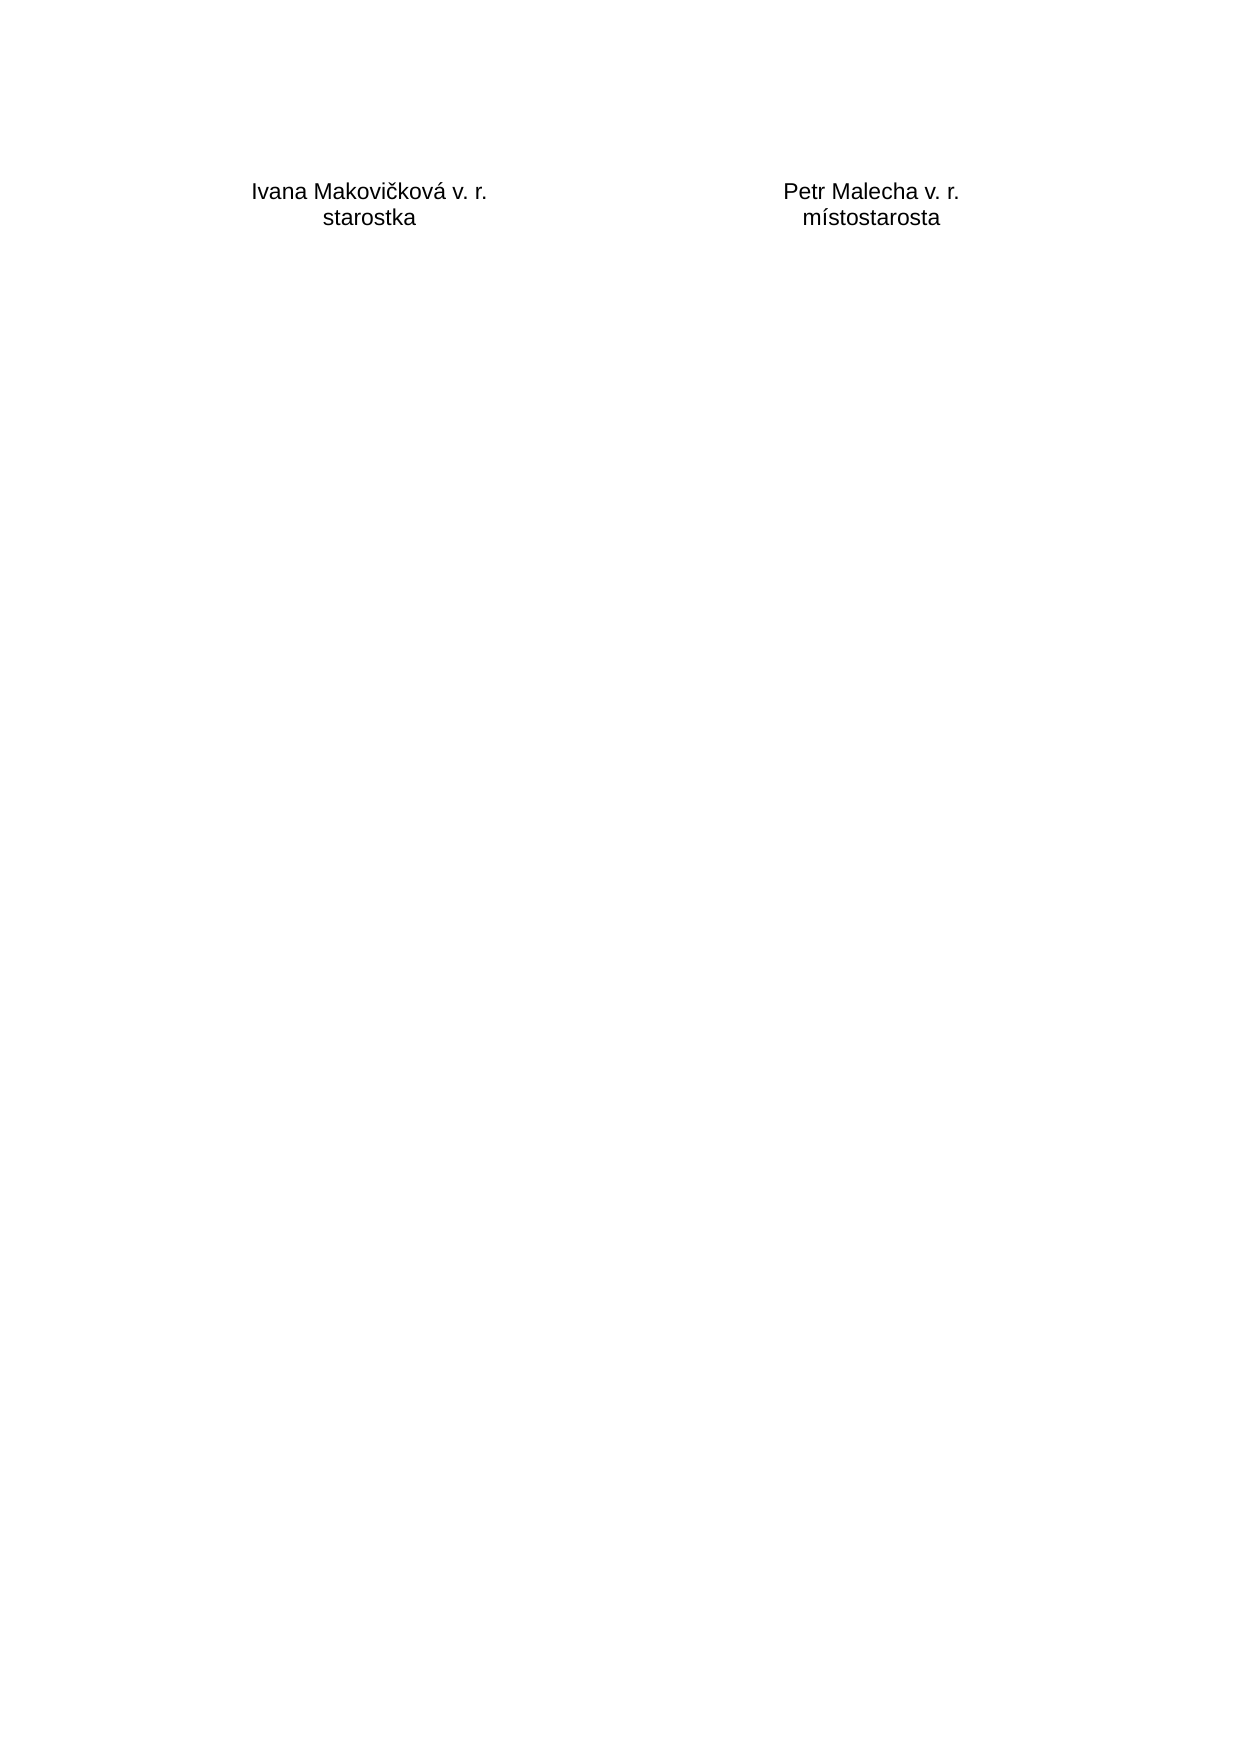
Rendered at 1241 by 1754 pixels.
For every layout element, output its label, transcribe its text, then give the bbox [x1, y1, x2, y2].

table_header Petr Malecha v. r. místostarosta [620, 118, 1122, 236]
table_cell [620, 236, 1122, 354]
table_header Ivana Makovičková v. r. starostka [118, 118, 620, 236]
table_cell [118, 236, 620, 354]
